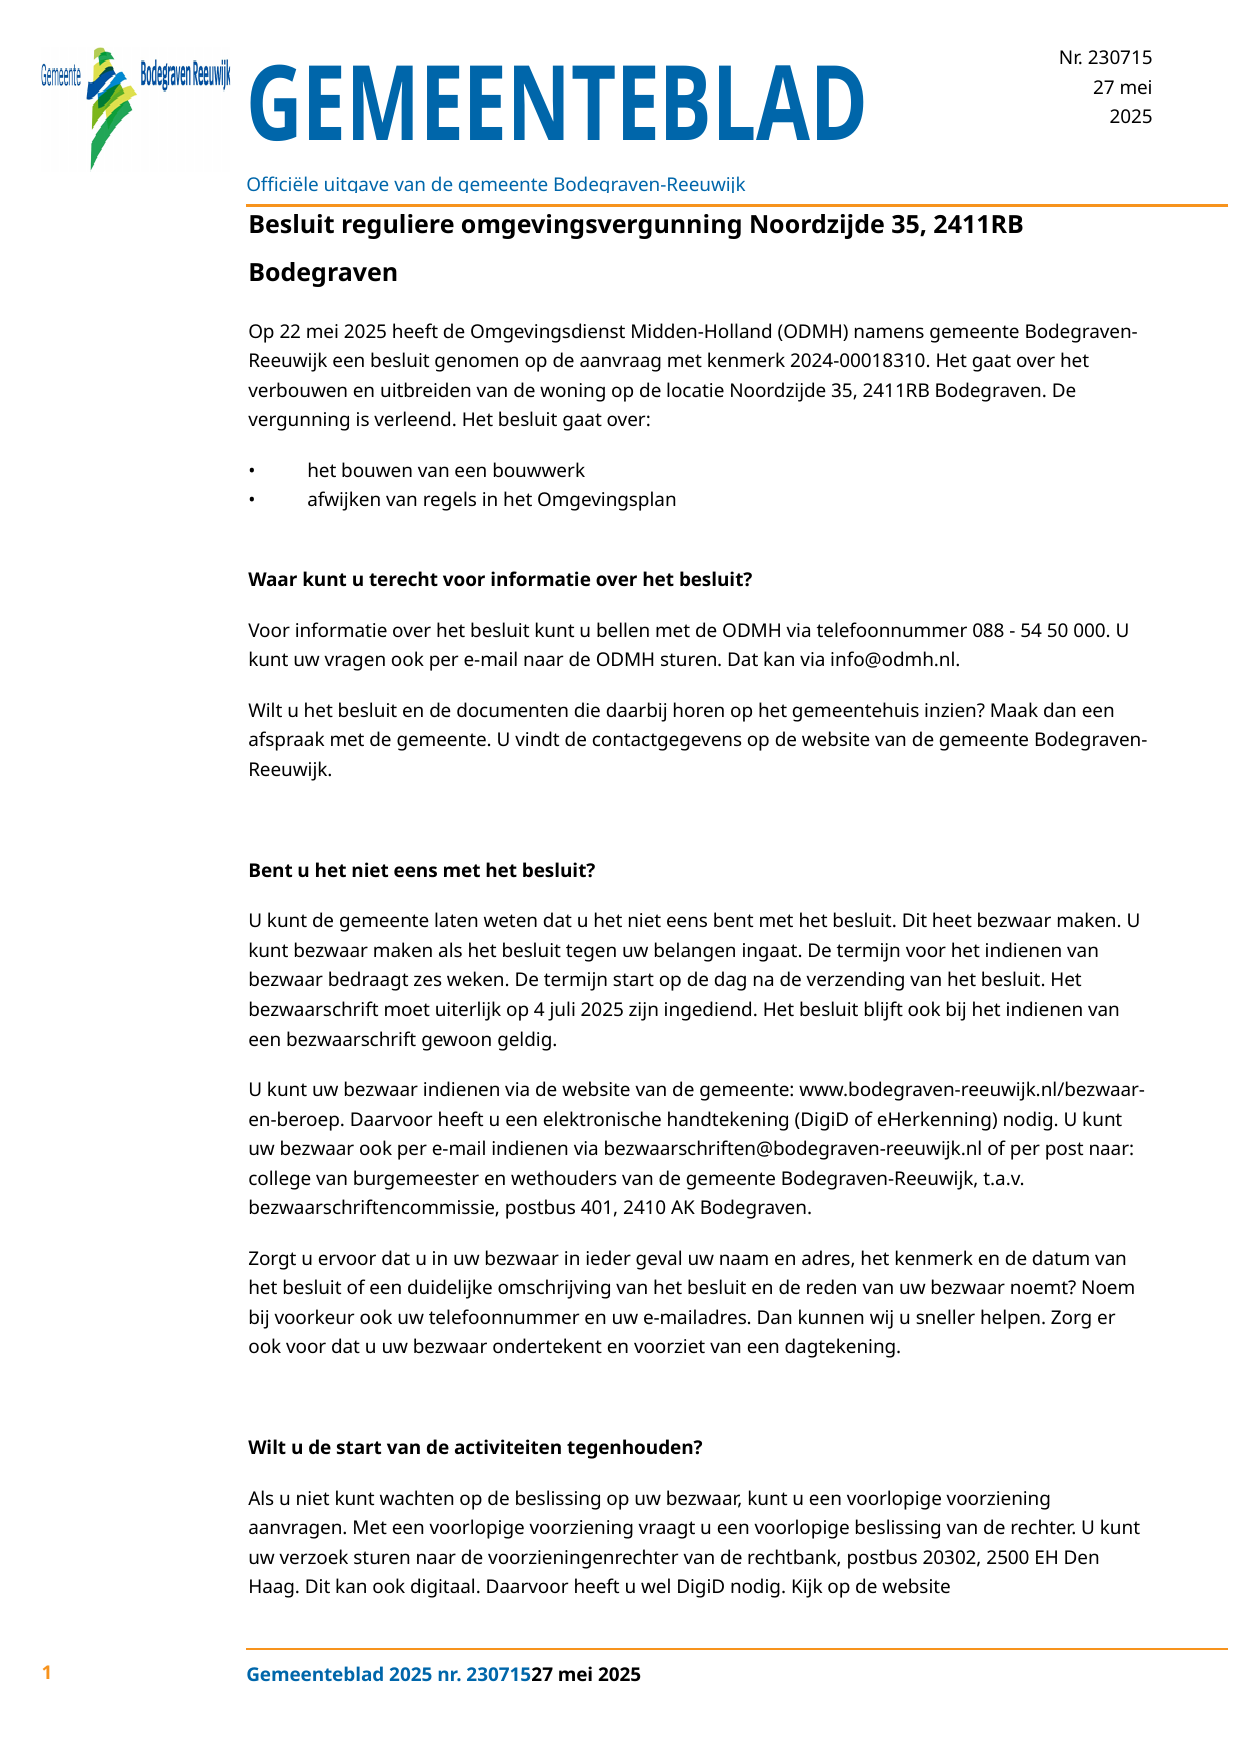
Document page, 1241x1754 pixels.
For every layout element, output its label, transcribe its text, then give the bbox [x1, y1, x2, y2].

text Zorgt u ervoor dat u in uw bezwaar in ieder geval uw naam en adres, het kenmerk en de datum van het besluit of een duidelijke omschrijving van het besluit en de reden van uw bezwaar noemt? Noem bij voorkeur ook uw telefoonnummer en uw e-mailadres. Dan kunnen wij u sneller helpen. Zorg er ook voor dat u uw bezwaar ondertekent en voorziet van een dagtekening. [248, 1245, 1152, 1359]
text Voor informatie over het besluit kunt u bellen met de ODMH via telefoonnummer 088 - 54 50 000. U kunt uw vragen ook per e-mail naar de ODMH sturen. Dat kan via info@odmh.nl. [248, 617, 1152, 672]
picture [41, 47, 231, 172]
text Bent u het niet eens met het besluit? [248, 857, 1152, 883]
text Wilt u de start van de activiteiten tegenhouden? [248, 1434, 1152, 1460]
text Op 22 mei 2025 heeft de Omgevingsdienst Midden-Holland (ODMH) namens gemeente Bodegraven-Reeuwijk een besluit genomen op de aanvraag met kenmerk 2024-00018310. Het gaat over het verbouwen en uitbreiden van de woning op de locatie Noordzijde 35, 2411RB Bodegraven. De vergunning is verleend. Het besluit gaat over: [248, 318, 1152, 432]
text U kunt uw bezwaar indienen via de website van de gemeente: www.bodegraven-reeuwijk.nl/bezwaar-en-beroep. Daarvoor heeft u een elektronische handtekening (DigiD of eHerkenning) nodig. U kunt uw bezwaar ook per e-mail indienen via bezwaarschriften@bodegraven-reeuwijk.nl of per post naar: college van burgemeester en wethouders van de gemeente Bodegraven-Reeuwijk, t.a.v. bezwaarschriftencommissie, postbus 401, 2410 AK Bodegraven. [248, 1076, 1152, 1220]
text Besluit reguliere omgevingsvergunning Noordzijde 35, 2411RB Bodegraven [248, 207, 1152, 288]
list het bouwen van een bouwwerk [248, 457, 1152, 483]
text Wilt u het besluit en de documenten die daarbij horen op het gemeentehuis inzien? Maak dan een afspraak met de gemeente. U vindt de contactgegevens op de website van de gemeente Bodegraven-Reeuwijk. [248, 697, 1152, 782]
text Als u niet kunt wachten op de beslissing op uw bezwaar, kunt u een voorlopige voorziening aanvragen. Met een voorlopige voorziening vraagt u een voorlopige beslissing van de rechter. U kunt uw verzoek sturen naar de voorzieningenrechter van de rechtbank, postbus 20302, 2500 EH Den Haag. Dit kan ook digitaal. Daarvoor heeft u wel DigiD nodig. Kijk op de website [248, 1485, 1152, 1599]
text Waar kunt u terecht voor informatie over het besluit? [248, 567, 1152, 592]
text U kunt de gemeente laten weten dat u het niet eens bent met het besluit. Dit heet bezwaar maken. U kunt bezwaar maken als het besluit tegen uw belangen ingaat. De termijn voor het indienen van bezwaar bedraagt zes weken. De termijn start op de dag na de verzending van het besluit. Het bezwaarschrift moet uiterlijk op 4 juli 2025 zijn ingediend. Het besluit blijft ook bij het indienen van een bezwaarschrift gewoon geldig. [248, 907, 1152, 1052]
list afwijken van regels in het Omgevingsplan [248, 487, 1152, 512]
